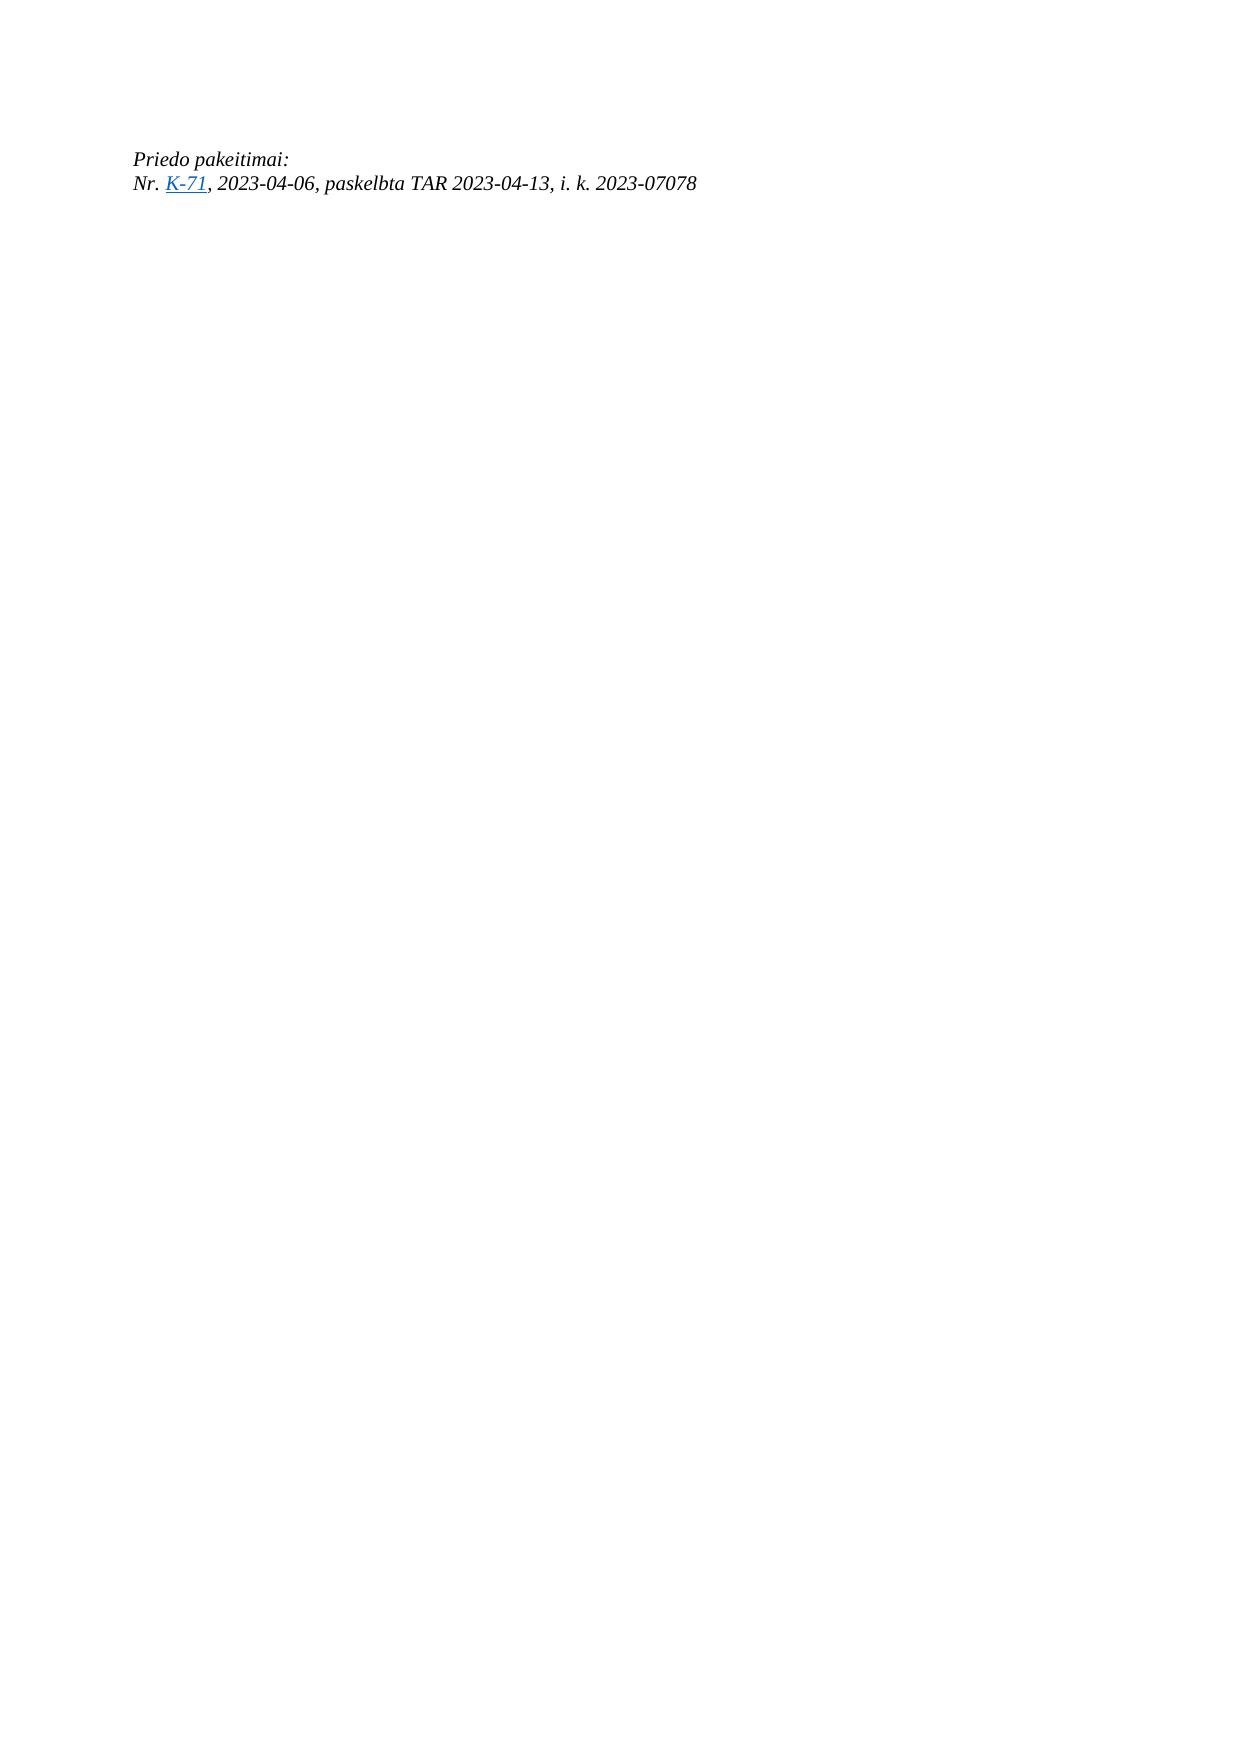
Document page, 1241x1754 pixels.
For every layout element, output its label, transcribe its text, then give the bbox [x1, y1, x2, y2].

text Nr. K-71, 2023-04-06, paskelbta TAR 2023-04-13, i. k. 2023-07078 [133, 171, 1181, 195]
text Priedo pakeitimai: [133, 147, 1181, 171]
